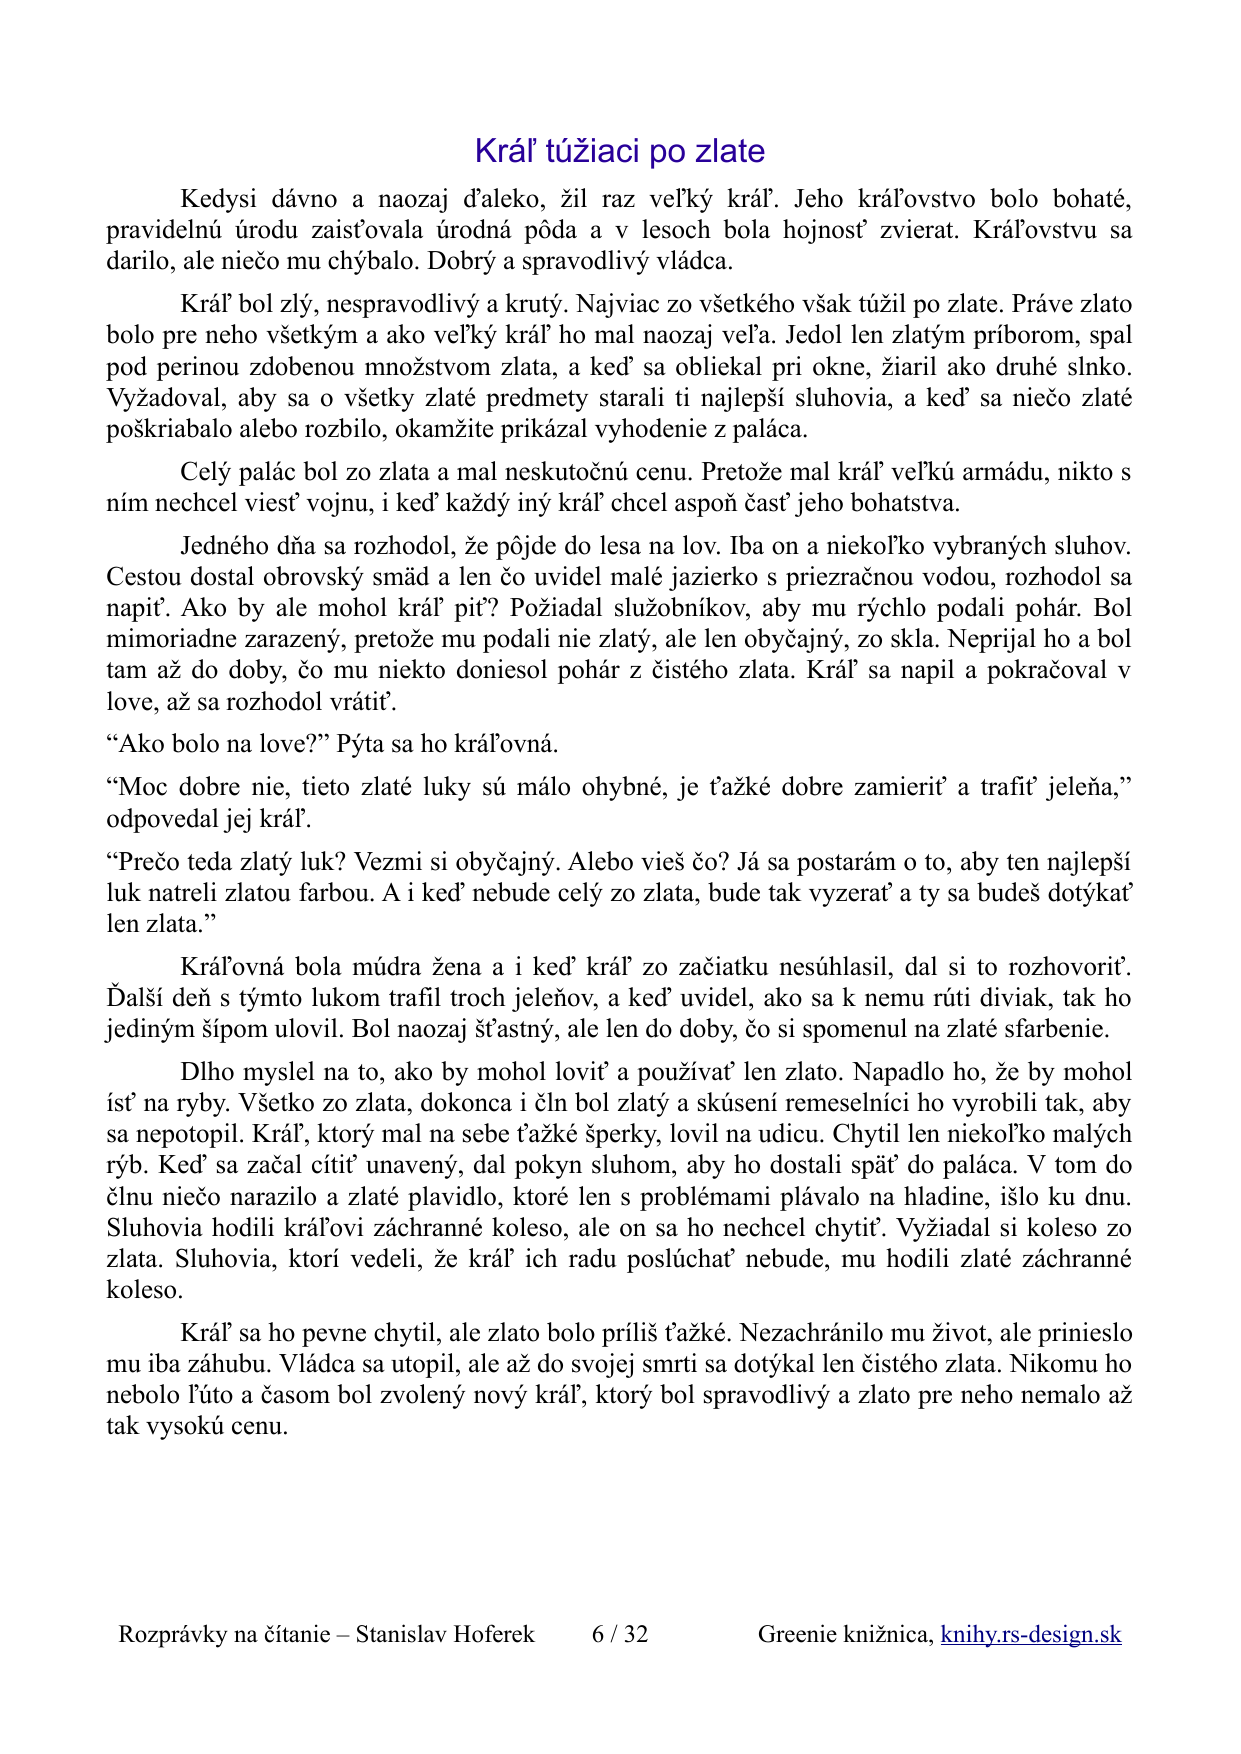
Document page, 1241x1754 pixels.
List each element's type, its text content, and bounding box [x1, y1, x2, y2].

text “Prečo teda zlatý luk? Vezmi si obyčajný. Alebo vieš čo? Já sa postarám o to, aby ten najlepší luk natreli zlatou farbou. A i keď nebude celý zo zlata, bude tak vyzerať a ty sa budeš dotýkať len zlata.” [106, 844, 1134, 938]
text “Ako bolo na love?” Pýta sa ho kráľovná. [106, 728, 1134, 759]
text Kedysi dávno a naozaj ďaleko, žil raz veľký kráľ. Jeho kráľovstvo bolo bohaté, pravidelnú úrodu zaisťovala úrodná pôda a v lesoch bola hojnosť zvierat. Kráľovstvu sa darilo, ale niečo mu chýbalo. Dobrý a spravodlivý vládca. [106, 182, 1134, 276]
text Kráľovná bola múdra žena a i keď kráľ zo začiatku nesúhlasil, dal si to rozhovoriť. Ďalší deň s týmto lukom trafil troch jeleňov, a keď uvidel, ako sa k nemu rúti diviak, tak ho jediným šípom ulovil. Bol naozaj šťastný, ale len do doby, čo si spomenul na zlaté sfarbenie. [106, 950, 1134, 1043]
subtitle Kráľ túžiaci po zlate [106, 131, 1134, 170]
text Celý palác bol zo zlata a mal neskutočnú cenu. Pretože mal kráľ veľkú armádu, nikto s ním nechcel viesť vojnu, i keď každý iný kráľ chcel aspoň časť jeho bohatstva. [106, 455, 1134, 517]
text Jedného dňa sa rozhodol, že pôjde do lesa na lov. Iba on a niekoľko vybraných sluhov. Cestou dostal obrovský smäd a len čo uvidel malé jazierko s priezračnou vodou, rozhodol sa napiť. Ako by ale mohol kráľ piť? Požiadal služobníkov, aby mu rýchlo podali pohár. Bol mimoriadne zarazený, pretože mu podali nie zlatý, ale len obyčajný, zo skla. Neprijal ho a bol tam až do doby, čo mu niekto doniesol pohár z čistého zlata. Kráľ sa napil a pokračoval v love, až sa rozhodol vrátiť. [106, 529, 1134, 716]
text Kráľ sa ho pevne chytil, ale zlato bolo príliš ťažké. Nezachránilo mu život, ale prinieslo mu iba záhubu. Vládca sa utopil, ale až do svojej smrti sa dotýkal len čistého zlata. Nikomu ho nebolo ľúto a časom bol zvolený nový kráľ, ktorý bol spravodlivý a zlato pre neho nemalo až tak vysokú cenu. [106, 1316, 1134, 1441]
text Kráľ bol zlý, nespravodlivý a krutý. Najviac zo všetkého však túžil po zlate. Práve zlato bolo pre neho všetkým a ako veľký kráľ ho mal naozaj veľa. Jedol len zlatým príborom, spal pod perinou zdobenou množstvom zlata, a keď sa obliekal pri okne, žiaril ako druhé slnko. Vyžadoval, aby sa o všetky zlaté predmety starali ti najlepší sluhovia, a keď sa niečo zlaté poškriabalo alebo rozbilo, okamžite prikázal vyhodenie z paláca. [106, 287, 1134, 443]
text Dlho myslel na to, ako by mohol loviť a používať len zlato. Napadlo ho, že by mohol ísť na ryby. Všetko zo zlata, dokonca i čln bol zlatý a skúsení remeselníci ho vyrobili tak, aby sa nepotopil. Kráľ, ktorý mal na sebe ťažké šperky, lovil na udicu. Chytil len niekoľko malých rýb. Keď sa začal cítiť unavený, dal pokyn sluhom, aby ho dostali späť do paláca. V tom do člnu niečo narazilo a zlaté plavidlo, ktoré len s problémami plávalo na hladine, išlo ku dnu. Sluhovia hodili kráľovi záchranné koleso, ale on sa ho nechcel chytiť. Vyžiadal si koleso zo zlata. Sluhovia, ktorí vedeli, že kráľ ich radu poslúchať nebude, mu hodili zlaté záchranné koleso. [106, 1055, 1134, 1304]
text “Moc dobre nie, tieto zlaté luky sú málo ohybné, je ťažké dobre zamieriť a trafiť jeleňa,” odpovedal jej kráľ. [106, 771, 1134, 833]
